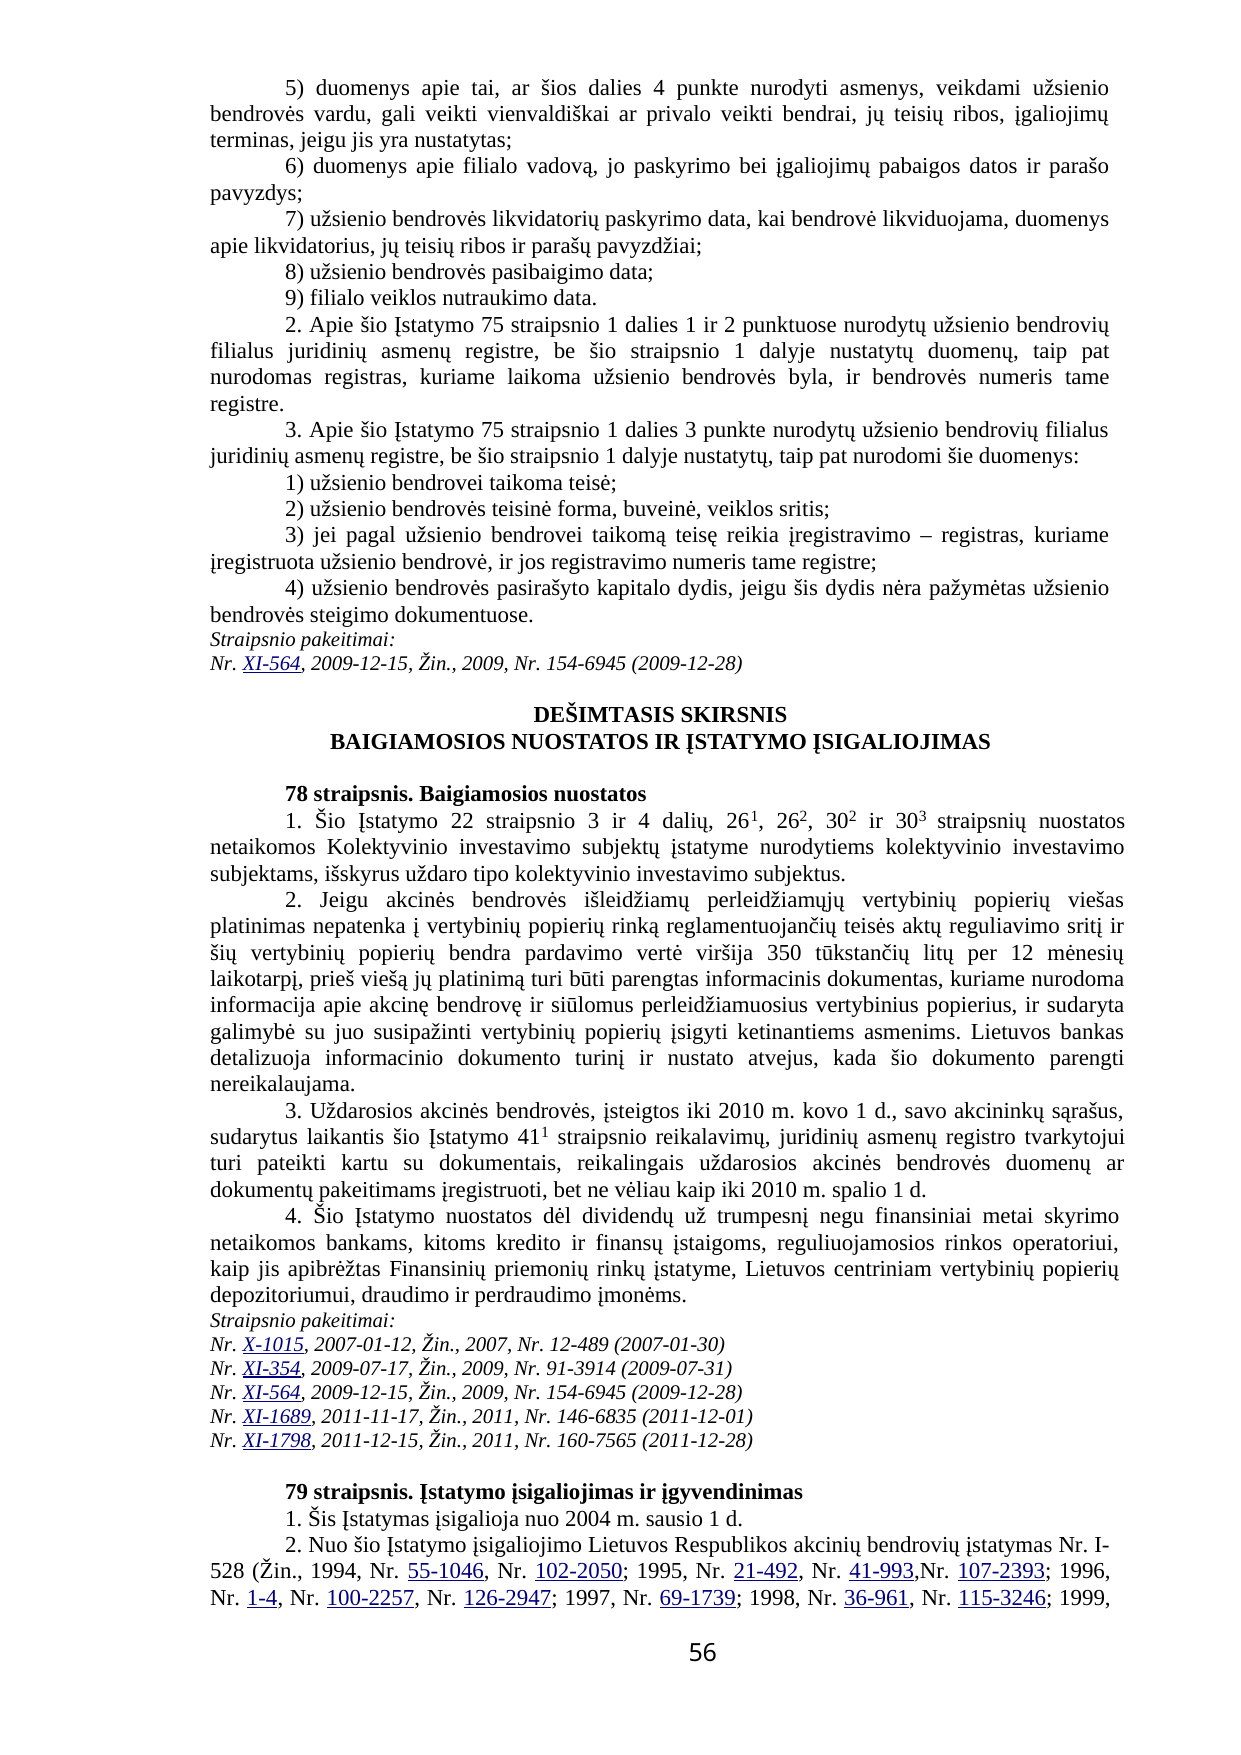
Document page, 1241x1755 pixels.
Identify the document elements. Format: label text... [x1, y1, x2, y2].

subtitle BAIGIAMOSIOS NUOSTATOS ir įstatymo įsigaliojimas [210, 728, 1111, 754]
text Straipsnio pakeitimai: [210, 1308, 1111, 1332]
text Nr. XI-1689, 2011-11-17, Žin., 2011, Nr. 146-6835 (2011-12-01) [210, 1404, 1120, 1428]
subtitle DEŠIMTASIS skirsnis [210, 701, 1111, 728]
text 3. Uždarosios akcinės bendrovės, įsteigtos iki 2010 m. kovo 1 d., savo akcininkų sąrašus, sudarytus laikantis šio Įstatymo 411 straipsnio reikalavimų, juridinių asmenų registro tvarkytojui turi pateikti kartu su dokumentais, reikalingais uždarosios akcinės bendrovės duomenų ar dokumentų pakeitimams įregistruoti, bet ne vėliau kaip iki 2010 m. spalio 1 d. [210, 1097, 1126, 1202]
text 2. Apie šio Įstatymo 75 straipsnio 1 dalies 1 ir 2 punktuose nurodytų užsienio bendrovių filialus juridinių asmenų registre, be šio straipsnio 1 dalyje nustatytų duomenų, taip pat nurodomas registras, kuriame laikoma užsienio bendrovės byla, ir bendrovės numeris tame registre. [210, 311, 1111, 416]
text Nr. XI-1798, 2011-12-15, Žin., 2011, Nr. 160-7565 (2011-12-28) [210, 1428, 1120, 1452]
text 78 straipsnis. Baigiamosios nuostatos [210, 781, 1126, 807]
text Nr. X-1015, 2007-01-12, Žin., 2007, Nr. 12-489 (2007-01-30) [210, 1332, 1111, 1356]
text 2. Nuo šio Įstatymo įsigaliojimo Lietuvos Respublikos akcinių bendrovių įstatymas Nr. I-528 (Žin., 1994, Nr. 55-1046, Nr. 102-2050; 1995, Nr. 21-492, Nr. 41-993,Nr. 107-2393; 1996, Nr. 1-4, Nr. 100-2257, Nr. 126-2947; 1997, Nr. 69-1739; 1998, Nr. 36-961, Nr. 115-3246; 1999, [210, 1531, 1111, 1610]
text 3. Apie šio Įstatymo 75 straipsnio 1 dalies 3 punkte nurodytų užsienio bendrovių filialus juridinių asmenų registre, be šio straipsnio 1 dalyje nustatytų, taip pat nurodomi šie duomenys: [210, 416, 1111, 469]
text Nr. XI-354, 2009-07-17, Žin., 2009, Nr. 91-3914 (2009-07-31) [210, 1356, 1120, 1380]
text 5) duomenys apie tai, ar šios dalies 4 punkte nurodyti asmenys, veikdami užsienio bendrovės vardu, gali veikti vienvaldiškai ar privalo veikti bendrai, jų teisių ribos, įgaliojimų terminas, jeigu jis yra nustatytas; [210, 73, 1111, 153]
text 8) užsienio bendrovės pasibaigimo data; [210, 258, 1111, 284]
text 1. Šio Įstatymo 22 straipsnio 3 ir 4 dalių, 261, 262, 302 ir 303 straipsnių nuostatos netaikomos Kolektyvinio investavimo subjektų įstatyme nurodytiems kolektyvinio investavimo subjektams, išskyrus uždaro tipo kolektyvinio investavimo subjektus. [210, 807, 1126, 886]
text 1) užsienio bendrovei taikoma teisė; [210, 469, 1111, 495]
text 9) filialo veiklos nutraukimo data. [210, 284, 1111, 311]
text 1. Šis Įstatymas įsigalioja nuo 2004 m. sausio 1 d. [210, 1505, 1111, 1531]
text 4) užsienio bendrovės pasirašyto kapitalo dydis, jeigu šis dydis nėra pažymėtas užsienio bendrovės steigimo dokumentuose. [210, 574, 1111, 627]
text Straipsnio pakeitimai: [210, 627, 1111, 651]
text Nr. XI-564, 2009-12-15, Žin., 2009, Nr. 154-6945 (2009-12-28) [210, 1380, 1120, 1404]
text 79 straipsnis. Įstatymo įsigaliojimas ir įgyvendinimas [210, 1478, 1111, 1505]
text 4. Šio Įstatymo nuostatos dėl dividendų už trumpesnį negu finansiniai metai skyrimo netaikomos bankams, kitoms kredito ir finansų įstaigoms, reguliuojamosios rinkos operatoriui, kaip jis apibrėžtas Finansinių priemonių rinkų įstatyme, Lietuvos centriniam vertybinių popierių depozitoriumui, draudimo ir perdraudimo įmonėms. [210, 1202, 1120, 1308]
text 2) užsienio bendrovės teisinė forma, buveinė, veiklos sritis; [210, 495, 1111, 522]
text 3) jei pagal užsienio bendrovei taikomą teisę reikia įregistravimo – registras, kuriame įregistruota užsienio bendrovė, ir jos registravimo numeris tame registre; [210, 522, 1111, 574]
text 6) duomenys apie filialo vadovą, jo paskyrimo bei įgaliojimų pabaigos datos ir parašo pavyzdys; [210, 153, 1111, 205]
text 7) užsienio bendrovės likvidatorių paskyrimo data, kai bendrovė likviduojama, duomenys apie likvidatorius, jų teisių ribos ir parašų pavyzdžiai; [210, 205, 1111, 258]
text 2. Jeigu akcinės bendrovės išleidžiamų perleidžiamųjų vertybinių popierių viešas platinimas nepatenka į vertybinių popierių rinką reglamentuojančių teisės aktų reguliavimo sritį ir šių vertybinių popierių bendra pardavimo vertė viršija 350 tūkstančių litų per 12 mėnesių laikotarpį, prieš viešą jų platinimą turi būti parengtas informacinis dokumentas, kuriame nurodoma informacija apie akcinę bendrovę ir siūlomus perleidžiamuosius vertybinius popierius, ir sudaryta galimybė su juo susipažinti vertybinių popierių įsigyti ketinantiems asmenims. Lietuvos bankas detalizuoja informacinio dokumento turinį ir nustato atvejus, kada šio dokumento parengti nereikalaujama. [210, 886, 1126, 1097]
text Nr. XI-564, 2009-12-15, Žin., 2009, Nr. 154-6945 (2009-12-28) [210, 651, 1120, 675]
